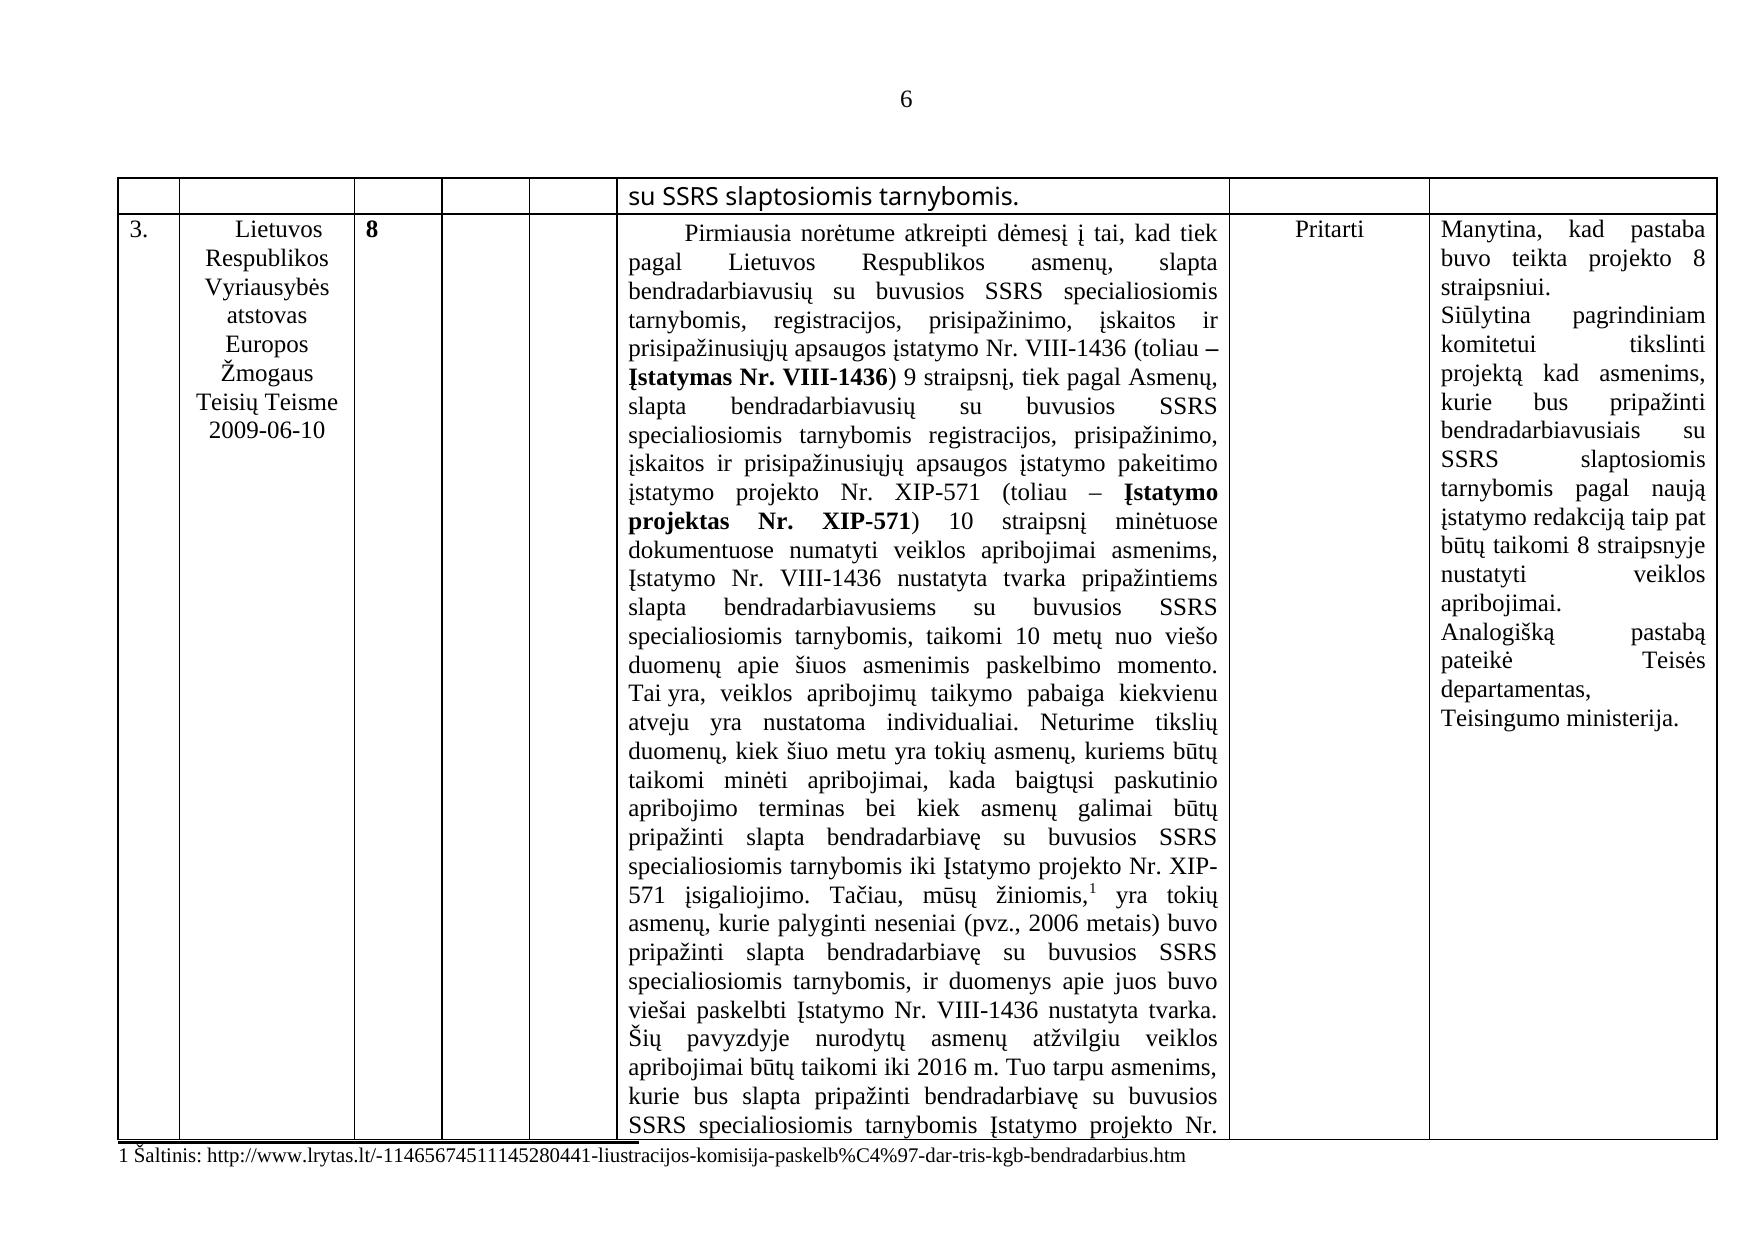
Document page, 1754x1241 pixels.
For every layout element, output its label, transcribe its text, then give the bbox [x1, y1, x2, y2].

table_cell [355, 179, 441, 213]
table_cell [530, 215, 616, 1138]
table_cell 8 [355, 215, 441, 1138]
table_cell [1230, 179, 1429, 213]
table_cell [443, 179, 529, 213]
table_cell Manytina, kad pastaba buvo teikta projekto 8 straipsniui. Siūlytina pagrindiniam komitetui tikslinti projektą kad asmenims, kurie bus pripažinti bendradarbiavusiais su SSRS slaptosiomis tarnybomis pagal naują įstatymo redakciją taip pat būtų taikomi 8 straipsnyje nustatyti veiklos apribojimai. Analogišką pastabą pateikė Teisės departamentas, Teisingumo ministerija. [1430, 215, 1716, 1138]
table_cell su SSRS slaptosiomis tarnybomis. [618, 179, 1229, 213]
table_cell [1430, 179, 1716, 213]
table_cell [443, 215, 529, 1138]
table_cell Pritarti [1230, 215, 1429, 1138]
table_cell [530, 179, 616, 213]
table_cell [180, 179, 354, 213]
table_cell Pirmiausia norėtume atkreipti dėmesį į tai, kad tiek pagal Lietuvos Respublikos asmenų, slapta bendradarbiavusių su buvusios SSRS specialiosiomis tarnybomis, registracijos, prisipažinimo, įskaitos ir prisipažinusiųjų apsaugos įstatymo Nr. VIII-1436 (toliau – Įstatymas Nr. VIII-1436) 9 straipsnį, tiek pagal Asmenų, slapta bendradarbiavusių su buvusios SSRS specialiosiomis tarnybomis registracijos, prisipažinimo, įskaitos ir prisipažinusiųjų apsaugos įstatymo pakeitimo įstatymo projekto Nr. XIP-571 (toliau – Įstatymo projektas Nr. XIP-571) 10 straipsnį minėtuose dokumentuose numatyti veiklos apribojimai asmenims, Įstatymo Nr. VIII-1436 nustatyta tvarka pripažintiems slapta bendradarbiavusiems su buvusios SSRS specialiosiomis tarnybomis, taikomi 10 metų nuo viešo duomenų apie šiuos asmenimis paskelbimo momento. Tai yra, veiklos apribojimų taikymo pabaiga kiekvienu atveju yra nustatoma individualiai. Neturime tikslių duomenų, kiek šiuo metu yra tokių asmenų, kuriems būtų taikomi minėti apribojimai, kada baigtųsi paskutinio apribojimo terminas bei kiek asmenų galimai būtų pripažinti slapta bendradarbiavę su buvusios SSRS specialiosiomis tarnybomis iki Įstatymo projekto Nr. XIP-571 įsigaliojimo. Tačiau, mūsų žiniomis, yra tokių asmenų, kurie palyginti neseniai (pvz., 2006 metais) buvo pripažinti slapta bendradarbiavę su buvusios SSRS specialiosiomis tarnybomis, ir duomenys apie juos buvo viešai paskelbti Įstatymo Nr. VIII-1436 nustatyta tvarka. Šių pavyzdyje nurodytų asmenų atžvilgiu veiklos apribojimai būtų taikomi iki 2016 m. Tuo tarpu asmenims, kurie bus slapta pripažinti bendradarbiavę su buvusios SSRS specialiosiomis tarnybomis Įstatymo projekto Nr. [618, 215, 1229, 1138]
table_cell Lietuvos Respublikos Vyriausybės atstovas Europos Žmogaus Teisių Teisme 2009-06-10 [180, 215, 354, 1138]
table_cell [119, 179, 179, 213]
table_cell 3. [119, 215, 179, 1138]
